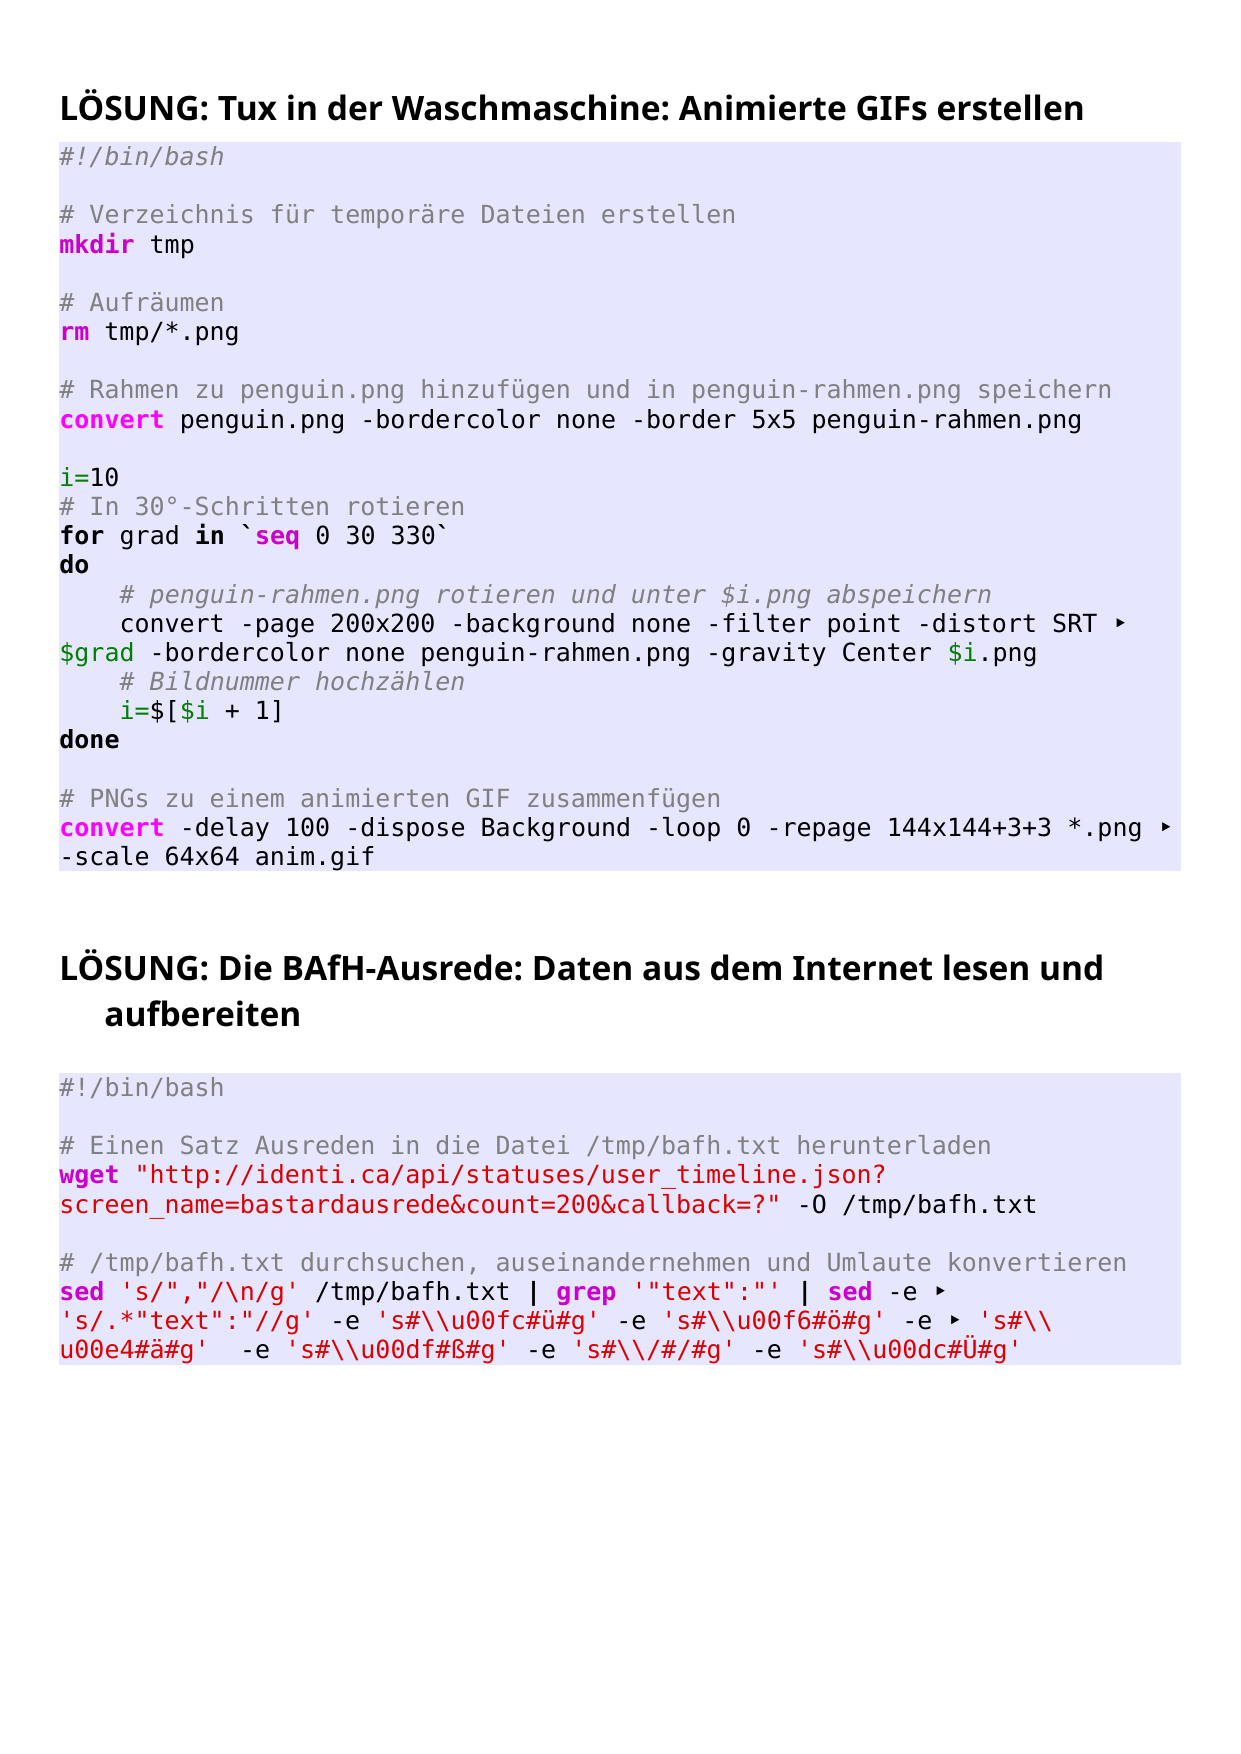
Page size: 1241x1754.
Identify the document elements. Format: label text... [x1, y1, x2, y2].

text # Rahmen zu penguin.png hinzufügen und in penguin-rahmen.png speichern [59, 376, 1181, 405]
text # Aufräumen [59, 288, 1181, 317]
text done [59, 726, 1181, 755]
text do [59, 551, 1181, 580]
text wget "http://identi.ca/api/statuses/user_timeline.json?screen_name=bastardausrede&count=200&callback=?" -O /tmp/bafh.txt [59, 1161, 1181, 1219]
text # penguin-rahmen.png rotieren und unter $i.png abspeichern [59, 580, 1181, 609]
text convert -delay 100 -dispose Background -loop 0 -repage 144x144+3+3 *.png ‣ -scale 64x64 anim.gif [59, 813, 1181, 871]
text #!/bin/bash [59, 142, 1181, 171]
text sed 's/","/\n/g' /tmp/bafh.txt | grep '"text":"' | sed -e ‣ 's/.*"text":"//g' -e 's#\\u00fc#ü#g' -e 's#\\u00f6#ö#g' -e ‣ 's#\\u00e4#ä#g' -e 's#\\u00df#ß#g' -e 's#\\/#/#g' -e 's#\\u00dc#Ü#g' [59, 1277, 1181, 1365]
text convert -page 200x200 -background none -filter point -distort SRT ‣ $grad -bordercolor none penguin-rahmen.png -gravity Center $i.png [59, 609, 1181, 667]
text mkdir tmp [59, 230, 1181, 259]
text rm tmp/*.png [59, 317, 1181, 346]
text # Einen Satz Ausreden in die Datei /tmp/bafh.txt herunterladen [59, 1132, 1181, 1161]
text # In 30°-Schritten rotieren [59, 492, 1181, 521]
text i=10 [59, 463, 1181, 492]
subtitle LÖSUNG: Tux in der Waschmaschine: Animierte GIFs erstellen [59, 84, 1181, 130]
subtitle LÖSUNG: Die BAfH-Ausrede: Daten aus dem Internet lesen und aufbereiten [59, 945, 1181, 1036]
text #!/bin/bash [59, 1073, 1181, 1102]
text # PNGs zu einem animierten GIF zusammenfügen [59, 784, 1181, 813]
text i=$[$i + 1] [59, 696, 1181, 726]
text # /tmp/bafh.txt durchsuchen, auseinandernehmen und Umlaute konvertieren [59, 1248, 1181, 1277]
text # Verzeichnis für temporäre Dateien erstellen [59, 201, 1181, 230]
text convert penguin.png -bordercolor none -border 5x5 penguin-rahmen.png [59, 405, 1181, 434]
text # Bildnummer hochzählen [59, 667, 1181, 696]
text for grad in `seq 0 30 330` [59, 521, 1181, 551]
